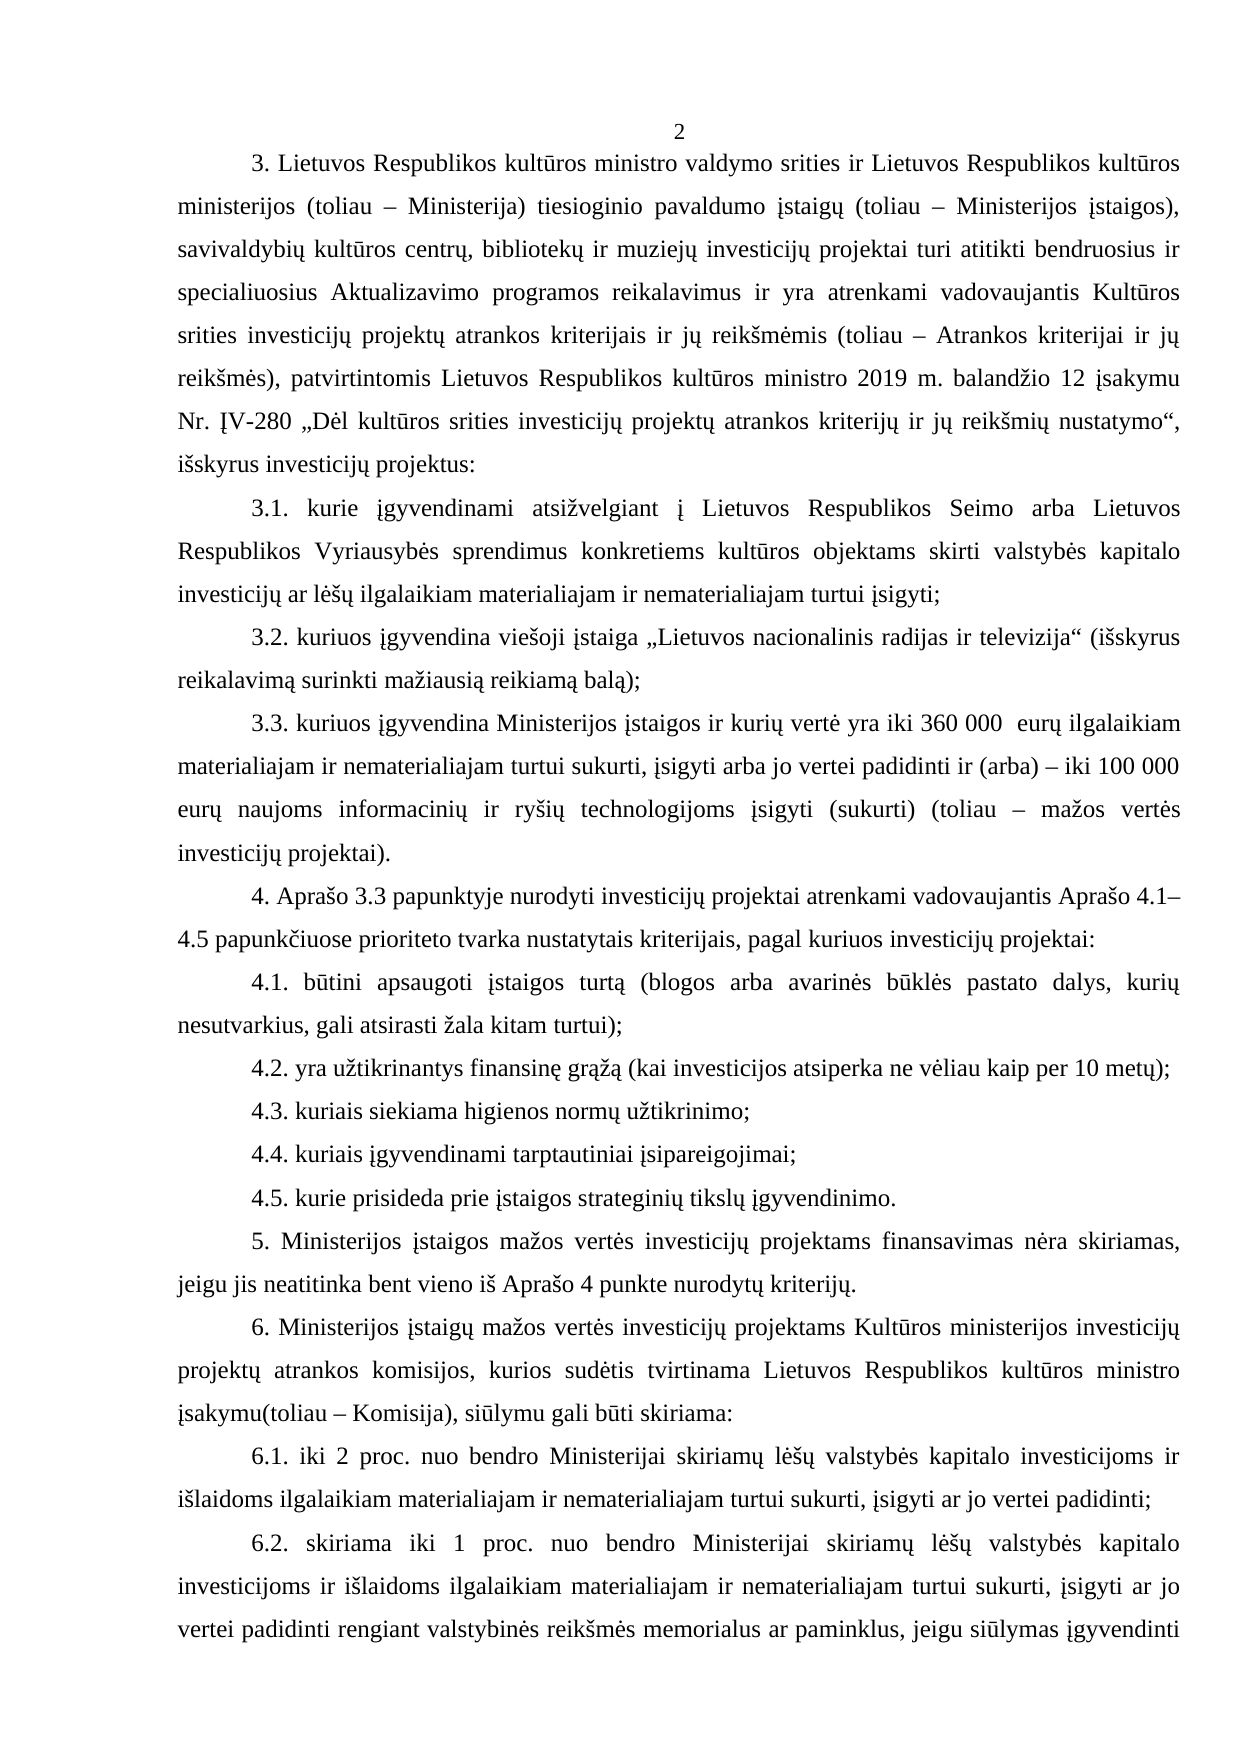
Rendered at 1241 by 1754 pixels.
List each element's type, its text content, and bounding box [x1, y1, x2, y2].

text 4.5. kurie prisideda prie įstaigos strateginių tikslų įgyvendinimo. [177, 1183, 1181, 1211]
text 4.3. kuriais siekiama higienos normų užtikrinimo; [177, 1096, 1181, 1125]
text 3.1. kurie įgyvendinami atsižvelgiant į Lietuvos Respublikos Seimo arba Lietuvos Respublikos Vyriausybės sprendimus konkretiems kultūros objektams skirti valstybės kapitalo investicijų ar lėšų ilgalaikiam materialiajam ir nematerialiajam turtui įsigyti; [177, 493, 1181, 608]
text 6.2. skiriama iki 1 proc. nuo bendro Ministerijai skiriamų lėšų valstybės kapitalo investicijoms ir išlaidoms ilgalaikiam materialiajam ir nematerialiajam turtui sukurti, įsigyti ar jo vertei padidinti rengiant valstybinės reikšmės memorialus ar paminklus, jeigu siūlymas įgyvendinti [177, 1528, 1181, 1643]
text 6. Ministerijos įstaigų mažos vertės investicijų projektams Kultūros ministerijos investicijų projektų atrankos komisijos, kurios sudėtis tvirtinama Lietuvos Respublikos kultūros ministro įsakymu(toliau – Komisija), siūlymu gali būti skiriama: [177, 1312, 1181, 1427]
text 3.3. kuriuos įgyvendina Ministerijos įstaigos ir kurių vertė yra iki 360 000 eurų ilgalaikiam materialiajam ir nematerialiajam turtui sukurti, įsigyti arba jo vertei padidinti ir (arba) – iki 100 000 eurų naujoms informacinių ir ryšių technologijoms įsigyti (sukurti) (toliau – mažos vertės investicijų projektai). [177, 708, 1181, 866]
text 3.2. kuriuos įgyvendina viešoji įstaiga „Lietuvos nacionalinis radijas ir televizija“ (išskyrus reikalavimą surinkti mažiausią reikiamą balą); [177, 622, 1181, 694]
text 5. Ministerijos įstaigos mažos vertės investicijų projektams finansavimas nėra skiriamas, jeigu jis neatitinka bent vieno iš Aprašo 4 punkte nurodytų kriterijų. [177, 1226, 1181, 1298]
text 4.1. būtini apsaugoti įstaigos turtą (blogos arba avarinės būklės pastato dalys, kurių nesutvarkius, gali atsirasti žala kitam turtui); [177, 967, 1181, 1039]
text 6.1. iki 2 proc. nuo bendro Ministerijai skiriamų lėšų valstybės kapitalo investicijoms ir išlaidoms ilgalaikiam materialiajam ir nematerialiajam turtui sukurti, įsigyti ar jo vertei padidinti; [177, 1441, 1181, 1513]
text 4.4. kuriais įgyvendinami tarptautiniai įsipareigojimai; [177, 1139, 1181, 1168]
text 4. Aprašo 3.3 papunktyje nurodyti investicijų projektai atrenkami vadovaujantis Aprašo 4.1–4.5 papunkčiuose prioriteto tvarka nustatytais kriterijais, pagal kuriuos investicijų projektai: [177, 881, 1181, 953]
text 3. Lietuvos Respublikos kultūros ministro valdymo srities ir Lietuvos Respublikos kultūros ministerijos (toliau – Ministerija) tiesioginio pavaldumo įstaigų (toliau – Ministerijos įstaigos), savivaldybių kultūros centrų, bibliotekų ir muziejų investicijų projektai turi atitikti bendruosius ir specialiuosius Aktualizavimo programos reikalavimus ir yra atrenkami vadovaujantis Kultūros srities investicijų projektų atrankos kriterijais ir jų reikšmėmis (toliau – Atrankos kriterijai ir jų reikšmės), patvirtintomis Lietuvos Respublikos kultūros ministro 2019 m. balandžio 12 įsakymu Nr. ĮV-280 „Dėl kultūros srities investicijų projektų atrankos kriterijų ir jų reikšmių nustatymo“, išskyrus investicijų projektus: [177, 148, 1181, 478]
text 4.2. yra užtikrinantys finansinę grąžą (kai investicijos atsiperka ne vėliau kaip per 10 metų); [177, 1053, 1181, 1082]
